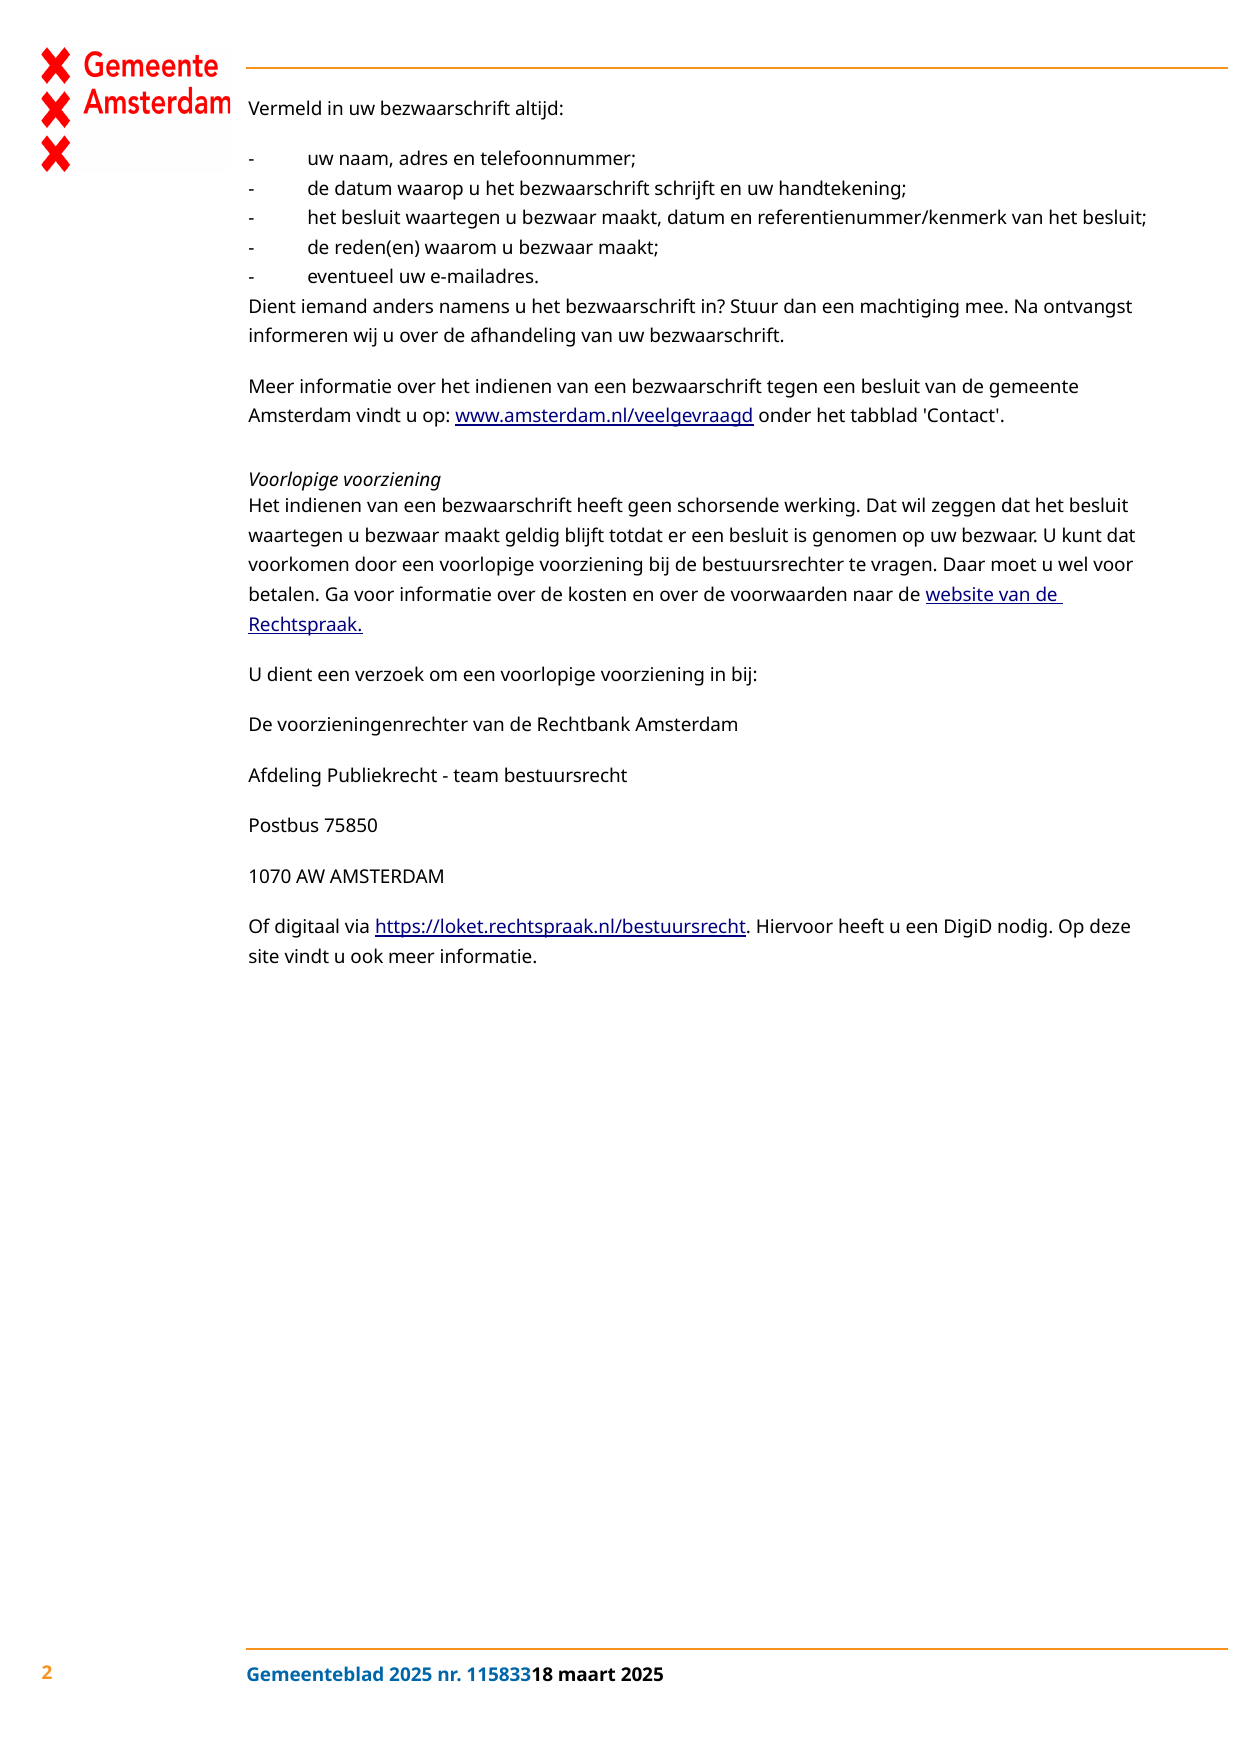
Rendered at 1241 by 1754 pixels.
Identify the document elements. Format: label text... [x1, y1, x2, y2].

text Vermeld in uw bezwaarschrift altijd: [248, 95, 1152, 121]
text Postbus 75850 [248, 812, 1152, 838]
text Afdeling Publiekrecht - team bestuursrecht [248, 762, 1152, 788]
list de datum waarop u het bezwaarschrift schrijft en uw handtekening; [248, 175, 1152, 201]
list de reden(en) waarom u bezwaar maakt; [248, 234, 1152, 260]
text Of digitaal via https://loket.rechtspraak.nl/bestuursrecht. Hiervoor heeft u een DigiD nodig. Op deze site vindt u ook meer informatie. [248, 913, 1152, 968]
text Dient iemand anders namens u het bezwaarschrift in? Stuur dan een machtiging mee. Na ontvangst informeren wij u over de afhandeling van uw bezwaarschrift. [248, 293, 1152, 348]
text 1070 AW AMSTERDAM [248, 863, 1152, 888]
text Meer informatie over het indienen van een bezwaarschrift tegen een besluit van de gemeente Amsterdam vindt u op: www.amsterdam.nl/veelgevraagd onder het tabblad 'Contact'. [248, 373, 1152, 428]
text Voorlopige voorziening [248, 467, 1152, 492]
text De voorzieningenrechter van de Rechtbank Amsterdam [248, 712, 1152, 737]
list eventueel uw e-mailadres. [248, 263, 1152, 289]
text U dient een verzoek om een voorlopige voorziening in bij: [248, 661, 1152, 687]
text Het indienen van een bezwaarschrift heeft geen schorsende werking. Dat wil zeggen dat het besluit waartegen u bezwaar maakt geldig blijft totdat er een besluit is genomen op uw bezwaar. U kunt dat voorkomen door een voorlopige voorziening bij de bestuursrechter te vragen. Daar moet u wel voor betalen. Ga voor informatie over de kosten en over de voorwaarden naar de website van de Rechtspraak. [248, 492, 1152, 636]
list het besluit waartegen u bezwaar maakt, datum en referentienummer/kenmerk van het besluit; [248, 204, 1152, 230]
picture [41, 47, 231, 172]
list uw naam, adres en telefoonnummer; [248, 145, 1152, 171]
